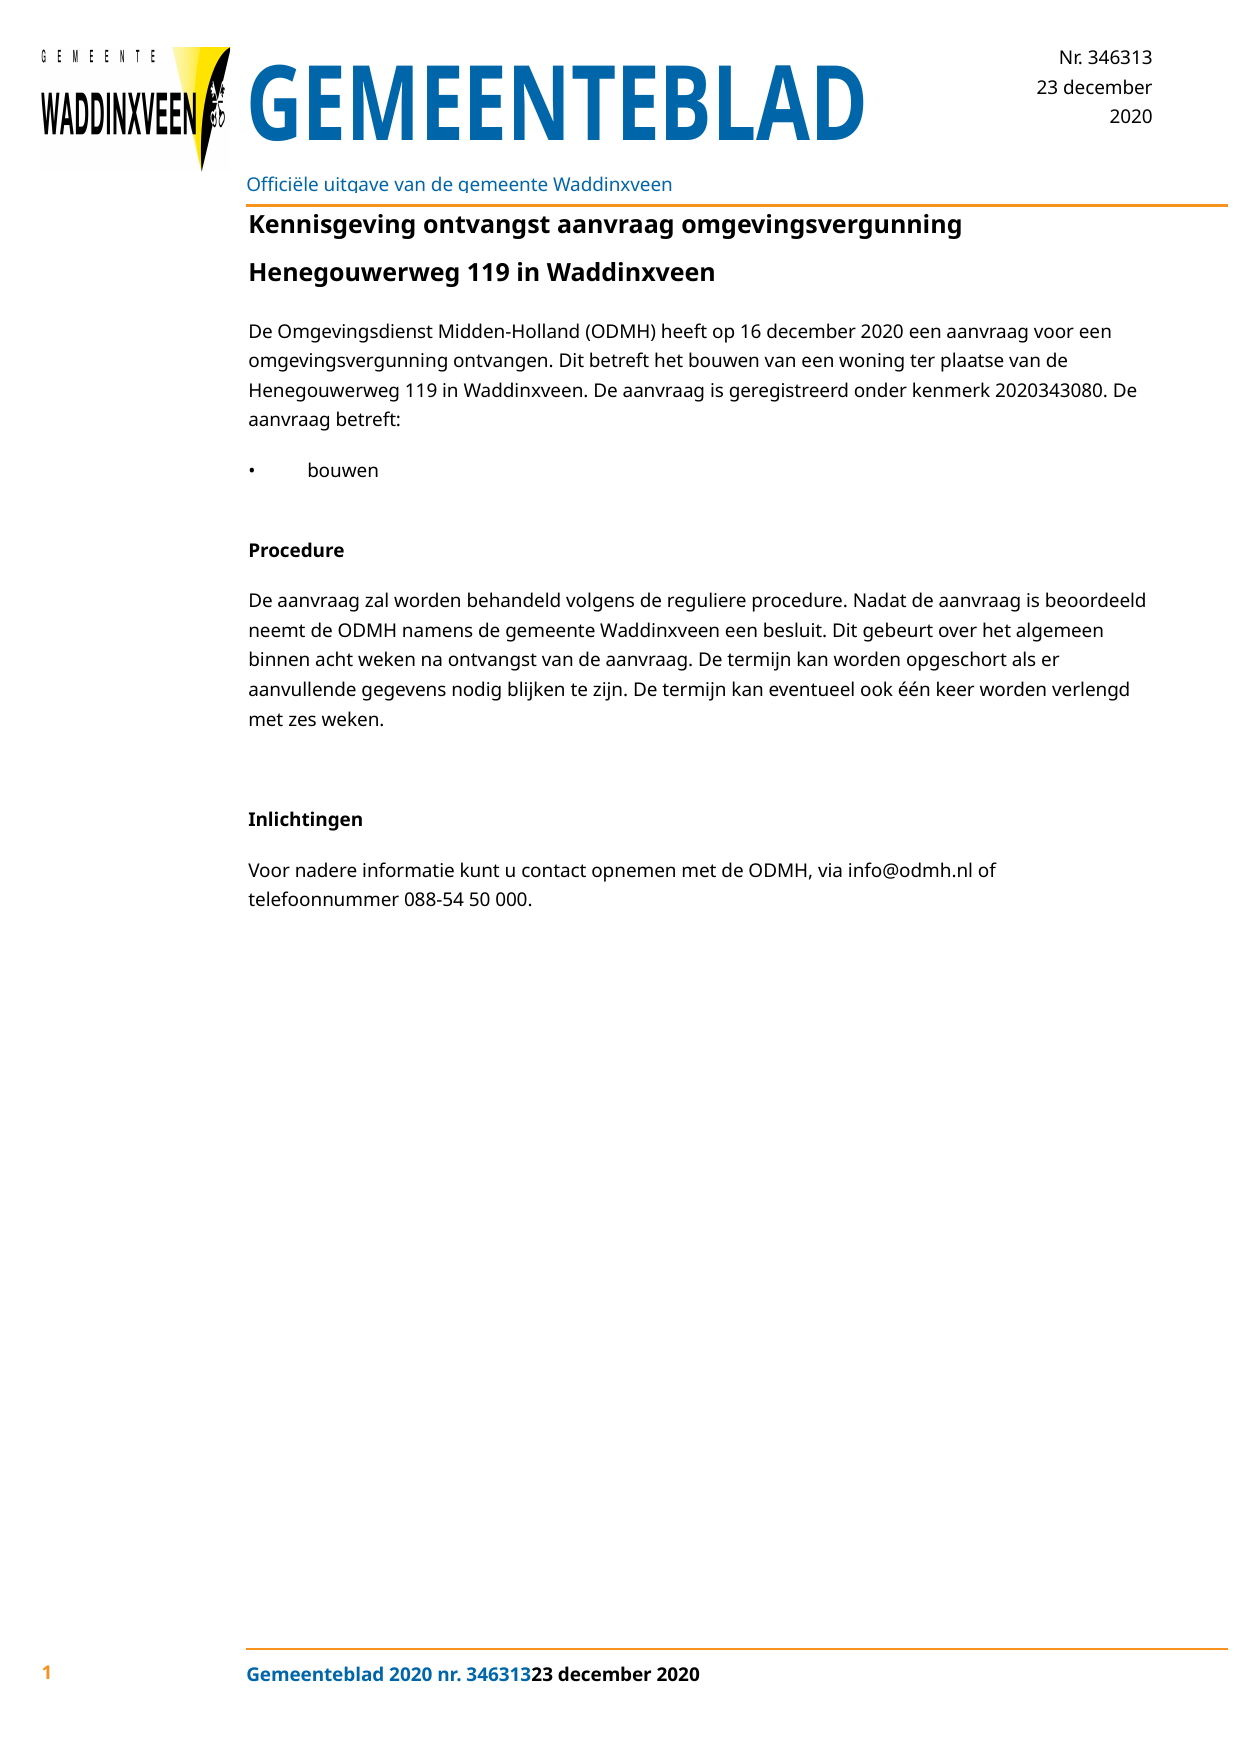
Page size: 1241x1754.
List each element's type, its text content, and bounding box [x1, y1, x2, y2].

text Inlichtingen [248, 807, 1152, 832]
text Procedure [248, 537, 1152, 563]
text Voor nadere informatie kunt u contact opnemen met de ODMH, via info@odmh.nl of telefoonnummer 088-54 50 000. [248, 857, 1152, 912]
text De Omgevingsdienst Midden-Holland (ODMH) heeft op 16 december 2020 een aanvraag voor een omgevingsvergunning ontvangen. Dit betreft het bouwen van een woning ter plaatse van de Henegouwerweg 119 in Waddinxveen. De aanvraag is geregistreerd onder kenmerk 2020343080. De aanvraag betreft: [248, 318, 1152, 432]
picture [41, 47, 231, 172]
text De aanvraag zal worden behandeld volgens de reguliere procedure. Nadat de aanvraag is beoordeeld neemt de ODMH namens de gemeente Waddinxveen een besluit. Dit gebeurt over het algemeen binnen acht weken na ontvangst van de aanvraag. De termijn kan worden opgeschort als er aanvullende gegevens nodig blijken te zijn. De termijn kan eventueel ook één keer worden verlengd met zes weken. [248, 587, 1152, 732]
list bouwen [248, 457, 1152, 483]
text Kennisgeving ontvangst aanvraag omgevingsvergunning Henegouwerweg 119 in Waddinxveen [248, 207, 1152, 288]
